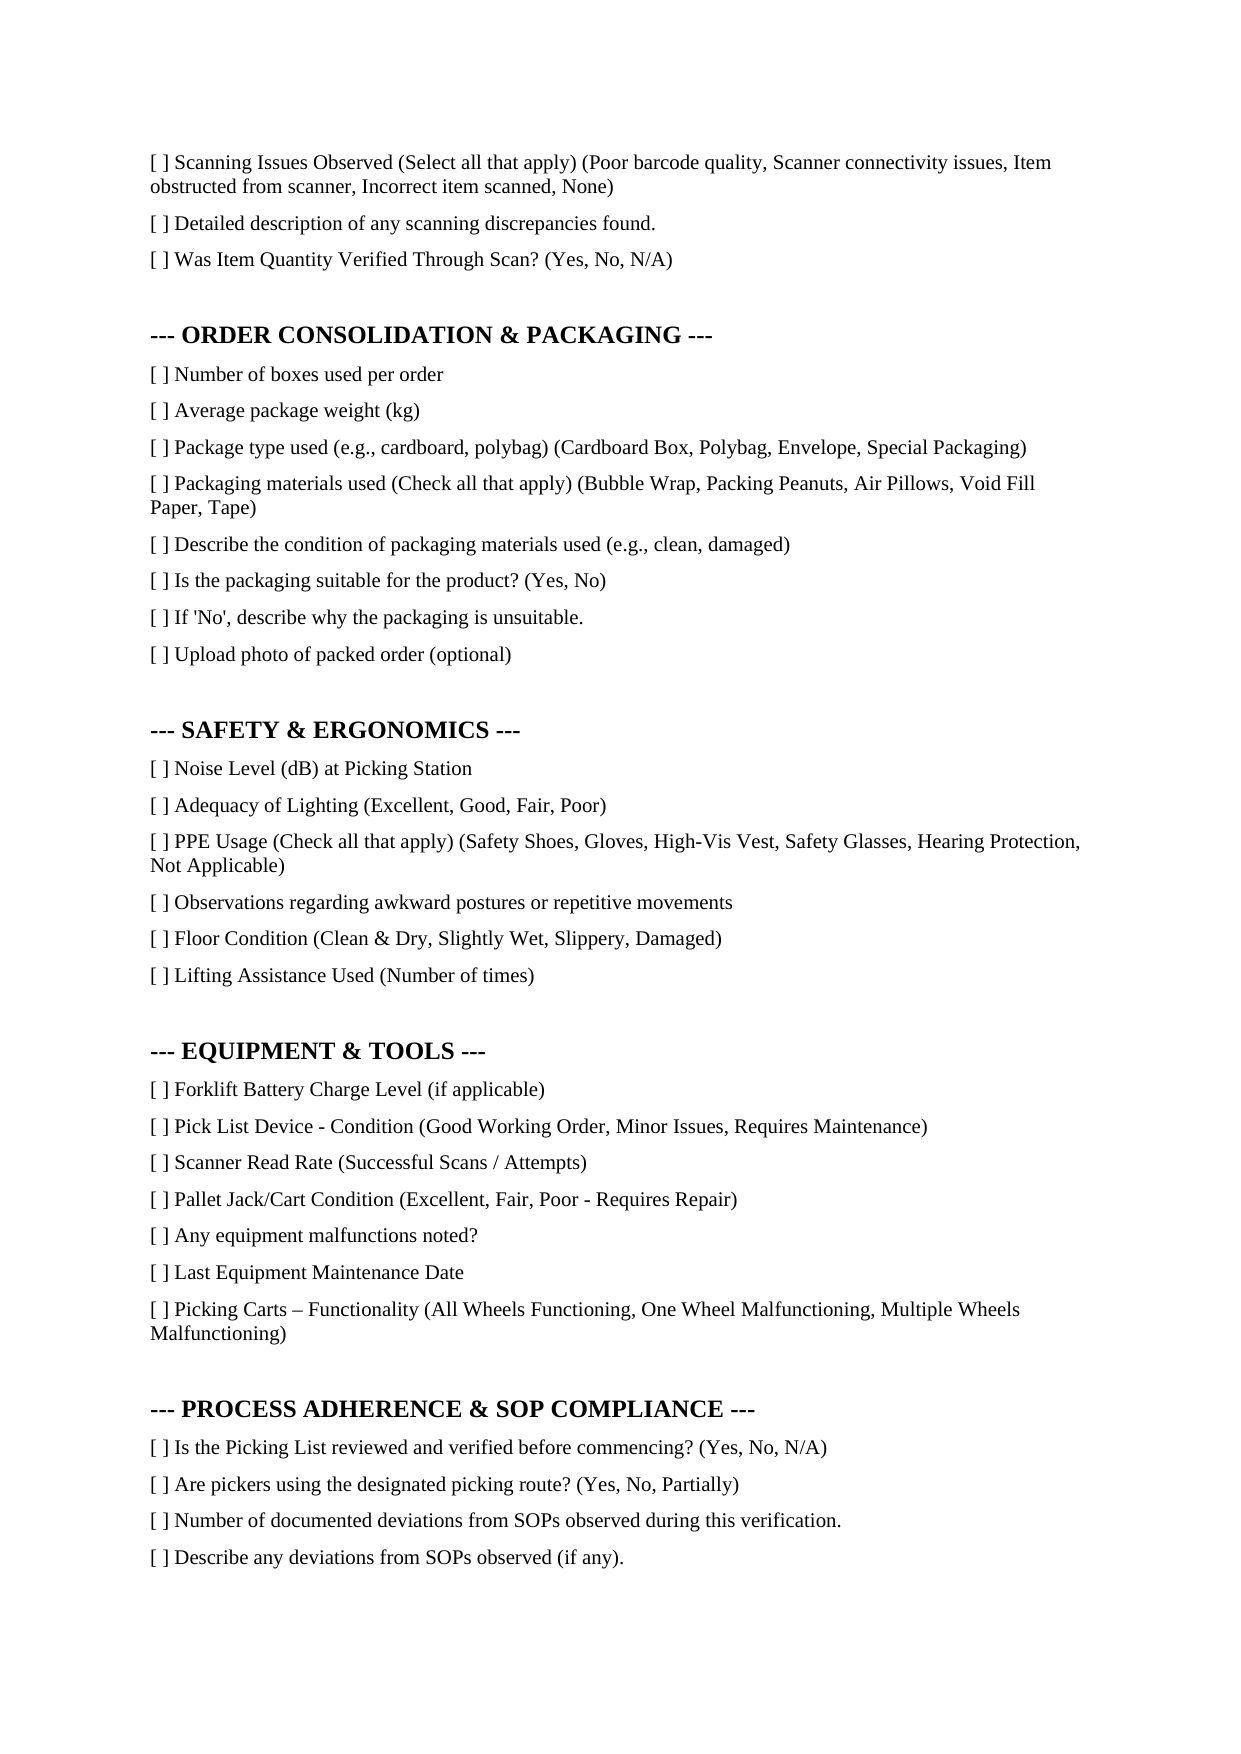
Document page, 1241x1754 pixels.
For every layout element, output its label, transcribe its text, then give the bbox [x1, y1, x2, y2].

text [ ] Forklift Battery Charge Level (if applicable) [150, 1077, 1090, 1101]
text --- PROCESS ADHERENCE & SOP COMPLIANCE --- [150, 1394, 1090, 1422]
text [ ] Floor Condition (Clean & Dry, Slightly Wet, Slippery, Damaged) [150, 926, 1090, 950]
text [ ] If 'No', describe why the packaging is unsuitable. [150, 605, 1090, 629]
text [ ] Pallet Jack/Cart Condition (Excellent, Fair, Poor - Requires Repair) [150, 1187, 1090, 1211]
text [ ] Any equipment malfunctions noted? [150, 1223, 1090, 1247]
text [ ] Average package weight (kg) [150, 398, 1090, 422]
text [ ] Upload photo of packed order (optional) [150, 642, 1090, 666]
text [ ] Pick List Device - Condition (Good Working Order, Minor Issues, Requires Maintenance) [150, 1114, 1090, 1138]
text [ ] Describe any deviations from SOPs observed (if any). [150, 1545, 1090, 1569]
text [ ] Number of documented deviations from SOPs observed during this verification. [150, 1508, 1090, 1532]
text [ ] Is the packaging suitable for the product? (Yes, No) [150, 568, 1090, 592]
text [ ] Detailed description of any scanning discrepancies found. [150, 211, 1090, 235]
text [ ] Adequacy of Lighting (Excellent, Good, Fair, Poor) [150, 792, 1090, 817]
text [ ] Are pickers using the designated picking route? (Yes, No, Partially) [150, 1472, 1090, 1496]
text --- SAFETY & ERGONOMICS --- [150, 715, 1090, 743]
text [ ] Lifting Assistance Used (Number of times) [150, 963, 1090, 987]
text [ ] Packaging materials used (Check all that apply) (Bubble Wrap, Packing Peanuts, Air Pillows, Void Fill Paper, Tape) [150, 471, 1090, 519]
text --- EQUIPMENT & TOOLS --- [150, 1036, 1090, 1065]
text [ ] Noise Level (dB) at Picking Station [150, 756, 1090, 780]
text [ ] Package type used (e.g., cardboard, polybag) (Cardboard Box, Polybag, Envelope, Special Packaging) [150, 435, 1090, 459]
text [ ] Scanner Read Rate (Successful Scans / Attempts) [150, 1150, 1090, 1174]
text [ ] Is the Picking List reviewed and verified before commencing? (Yes, No, N/A) [150, 1435, 1090, 1459]
text [ ] Last Equipment Maintenance Date [150, 1260, 1090, 1284]
text --- ORDER CONSOLIDATION & PACKAGING --- [150, 320, 1090, 349]
text [ ] Was Item Quantity Verified Through Scan? (Yes, No, N/A) [150, 247, 1090, 271]
text [ ] Number of boxes used per order [150, 362, 1090, 386]
text [ ] Picking Carts – Functionality (All Wheels Functioning, One Wheel Malfunctioning, Multiple Wheels Malfunctioning) [150, 1297, 1090, 1345]
text [ ] Describe the condition of packaging materials used (e.g., clean, damaged) [150, 532, 1090, 556]
text [ ] Observations regarding awkward postures or repetitive movements [150, 890, 1090, 914]
text [ ] PPE Usage (Check all that apply) (Safety Shoes, Gloves, High-Vis Vest, Safety Glasses, Hearing Protection, Not Applicable) [150, 829, 1090, 877]
text [ ] Scanning Issues Observed (Select all that apply) (Poor barcode quality, Scanner connectivity issues, Item obstructed from scanner, Incorrect item scanned, None) [150, 150, 1090, 198]
